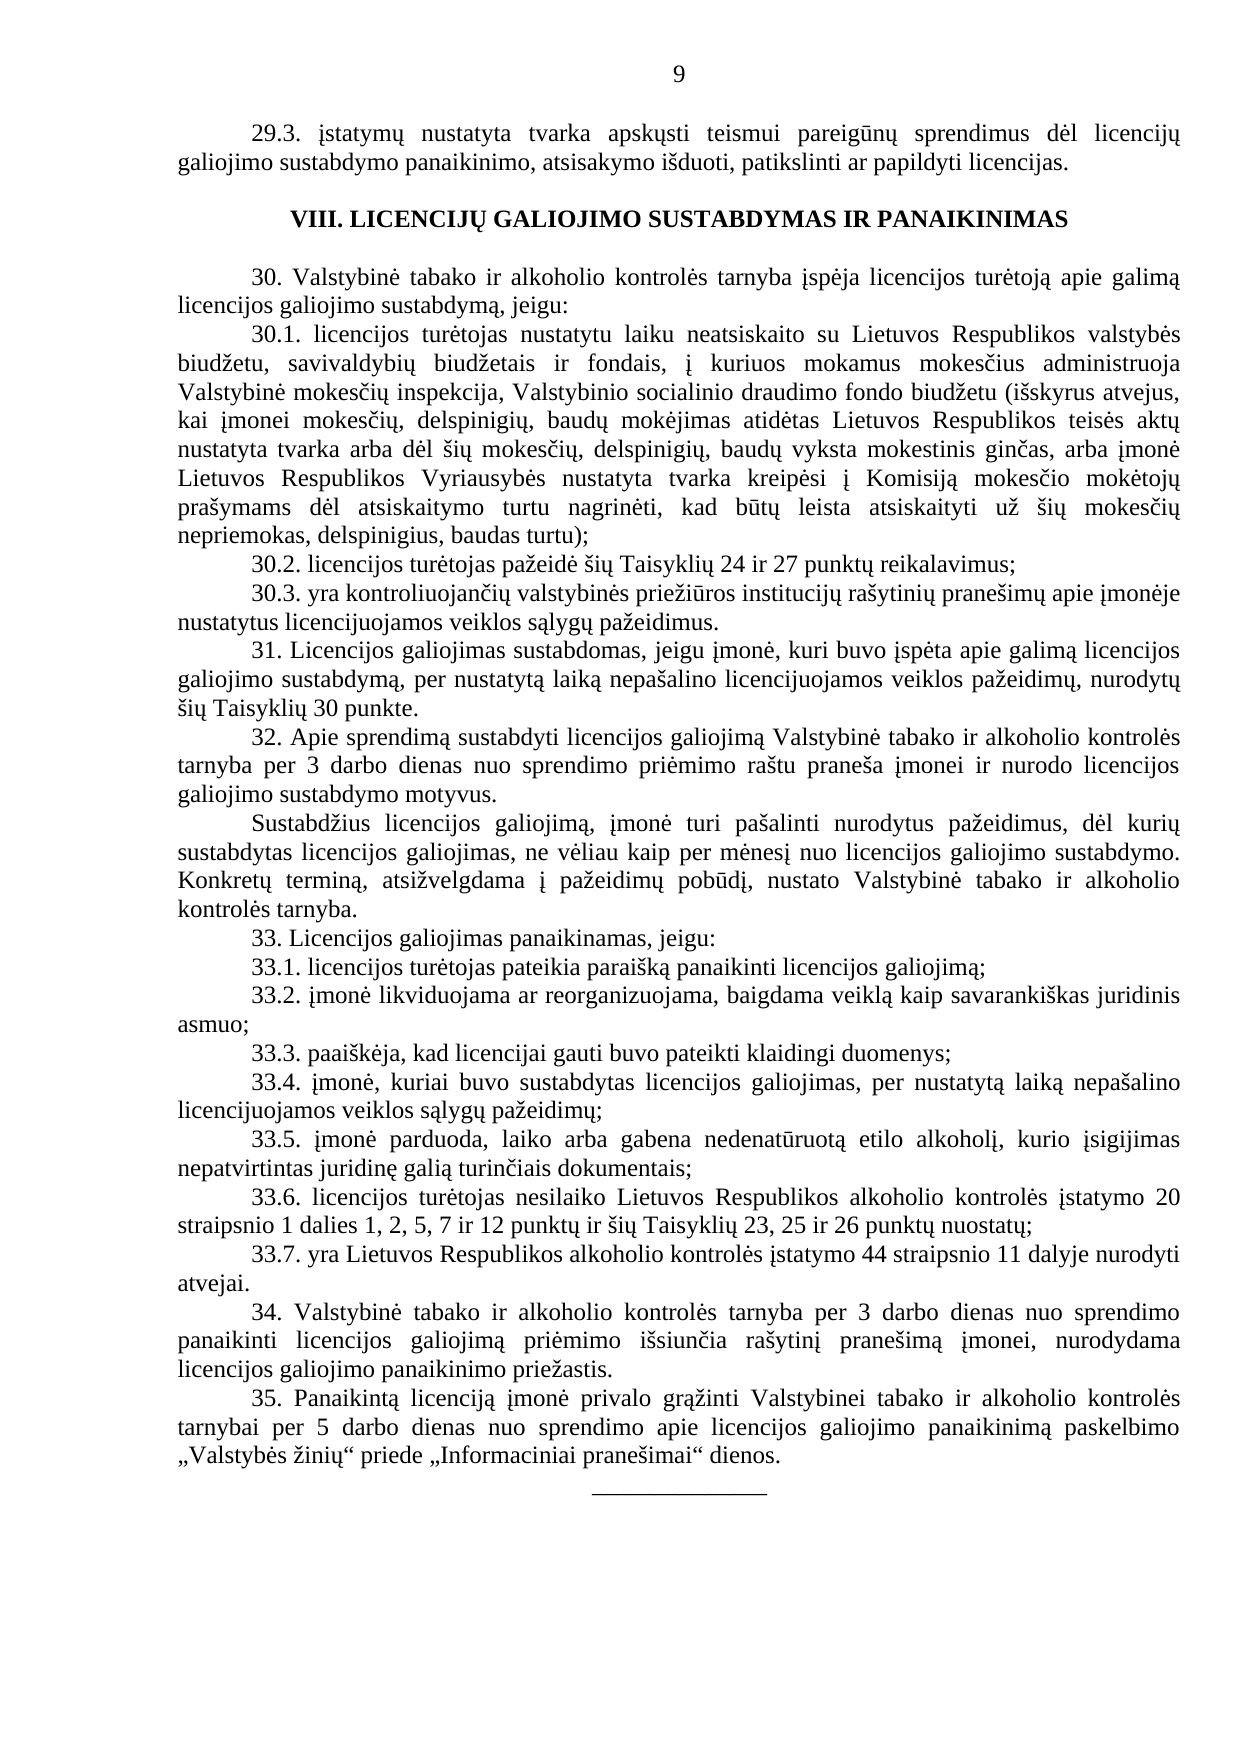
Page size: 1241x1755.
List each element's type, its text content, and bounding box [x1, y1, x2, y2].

text 33.2. įmonė likviduojama ar reorganizuojama, baigdama veiklą kaip savarankiškas juridinis asmuo; [177, 981, 1181, 1038]
text 33.6. licencijos turėtojas nesilaiko Lietuvos Respublikos alkoholio kontrolės įstatymo 20 straipsnio 1 dalies 1, 2, 5, 7 ir 12 punktų ir šių Taisyklių 23, 25 ir 26 punktų nuostatų; [177, 1182, 1181, 1239]
text 34. Valstybinė tabako ir alkoholio kontrolės tarnyba per 3 darbo dienas nuo sprendimo panaikinti licencijos galiojimą priėmimo išsiunčia rašytinį pranešimą įmonei, nurodydama licencijos galiojimo panaikinimo priežastis. [177, 1297, 1181, 1383]
text 33.7. yra Lietuvos Respublikos alkoholio kontrolės įstatymo 44 straipsnio 11 dalyje nurodyti atvejai. [177, 1239, 1181, 1297]
text 29.3. įstatymų nustatyta tvarka apskųsti teismui pareigūnų sprendimus dėl licencijų galiojimo sustabdymo panaikinimo, atsisakymo išduoti, patikslinti ar papildyti licencijas. [177, 118, 1181, 176]
text 30.2. licencijos turėtojas pažeidė šių Taisyklių 24 ir 27 punktų reikalavimus; [177, 549, 1181, 578]
text 31. Licencijos galiojimas sustabdomas, jeigu įmonė, kuri buvo įspėta apie galimą licencijos galiojimo sustabdymą, per nustatytą laiką nepašalino licencijuojamos veiklos pažeidimų, nurodytų šių Taisyklių 30 punkte. [177, 636, 1181, 722]
text 33.5. įmonė parduoda, laiko arba gabena nedenatūruotą etilo alkoholį, kurio įsigijimas nepatvirtintas juridinę galią turinčiais dokumentais; [177, 1124, 1181, 1182]
text 30.3. yra kontroliuojančių valstybinės priežiūros institucijų rašytinių pranešimų apie įmonėje nustatytus licencijuojamos veiklos sąlygų pažeidimus. [177, 578, 1181, 636]
text VIII. LICENCIJŲ GALIOJIMO SUSTABDYMAS IR PANAIKINIMAS [177, 204, 1181, 233]
text 33. Licencijos galiojimas panaikinamas, jeigu: [177, 923, 1181, 952]
text 30.1. licencijos turėtojas nustatytu laiku neatsiskaito su Lietuvos Respublikos valstybės biudžetu, savivaldybių biudžetais ir fondais, į kuriuos mokamus mokesčius administruoja Valstybinė mokesčių inspekcija, Valstybinio socialinio draudimo fondo biudžetu (išskyrus atvejus, kai įmonei mokesčių, delspinigių, baudų mokėjimas atidėtas Lietuvos Respublikos teisės aktų nustatyta tvarka arba dėl šių mokesčių, delspinigių, baudų vyksta mokestinis ginčas, arba įmonė Lietuvos Respublikos Vyriausybės nustatyta tvarka kreipėsi į Komisiją mokesčio mokėtojų prašymams dėl atsiskaitymo turtu nagrinėti, kad būtų leista atsiskaityti už šių mokesčių nepriemokas, delspinigius, baudas turtu); [177, 319, 1181, 549]
text 33.4. įmonė, kuriai buvo sustabdytas licencijos galiojimas, per nustatytą laiką nepašalino licencijuojamos veiklos sąlygų pažeidimų; [177, 1067, 1181, 1124]
text 32. Apie sprendimą sustabdyti licencijos galiojimą Valstybinė tabako ir alkoholio kontrolės tarnyba per 3 darbo dienas nuo sprendimo priėmimo raštu praneša įmonei ir nurodo licencijos galiojimo sustabdymo motyvus. [177, 722, 1181, 808]
text 35. Panaikintą licenciją įmonė privalo grąžinti Valstybinei tabako ir alkoholio kontrolės tarnybai per 5 darbo dienas nuo sprendimo apie licencijos galiojimo panaikinimą paskelbimo „Valstybės žinių“ priede „Informaciniai pranešimai“ dienos. [177, 1383, 1181, 1469]
text Sustabdžius licencijos galiojimą, įmonė turi pašalinti nurodytus pažeidimus, dėl kurių sustabdytas licencijos galiojimas, ne vėliau kaip per mėnesį nuo licencijos galiojimo sustabdymo. Konkretų terminą, atsižvelgdama į pažeidimų pobūdį, nustato Valstybinė tabako ir alkoholio kontrolės tarnyba. [177, 808, 1181, 923]
text 30. Valstybinė tabako ir alkoholio kontrolės tarnyba įspėja licencijos turėtoją apie galimą licencijos galiojimo sustabdymą, jeigu: [177, 262, 1181, 319]
text 33.1. licencijos turėtojas pateikia paraišką panaikinti licencijos galiojimą; [177, 952, 1181, 981]
text ______________ [177, 1469, 1181, 1498]
text 33.3. paaiškėja, kad licencijai gauti buvo pateikti klaidingi duomenys; [177, 1038, 1181, 1067]
